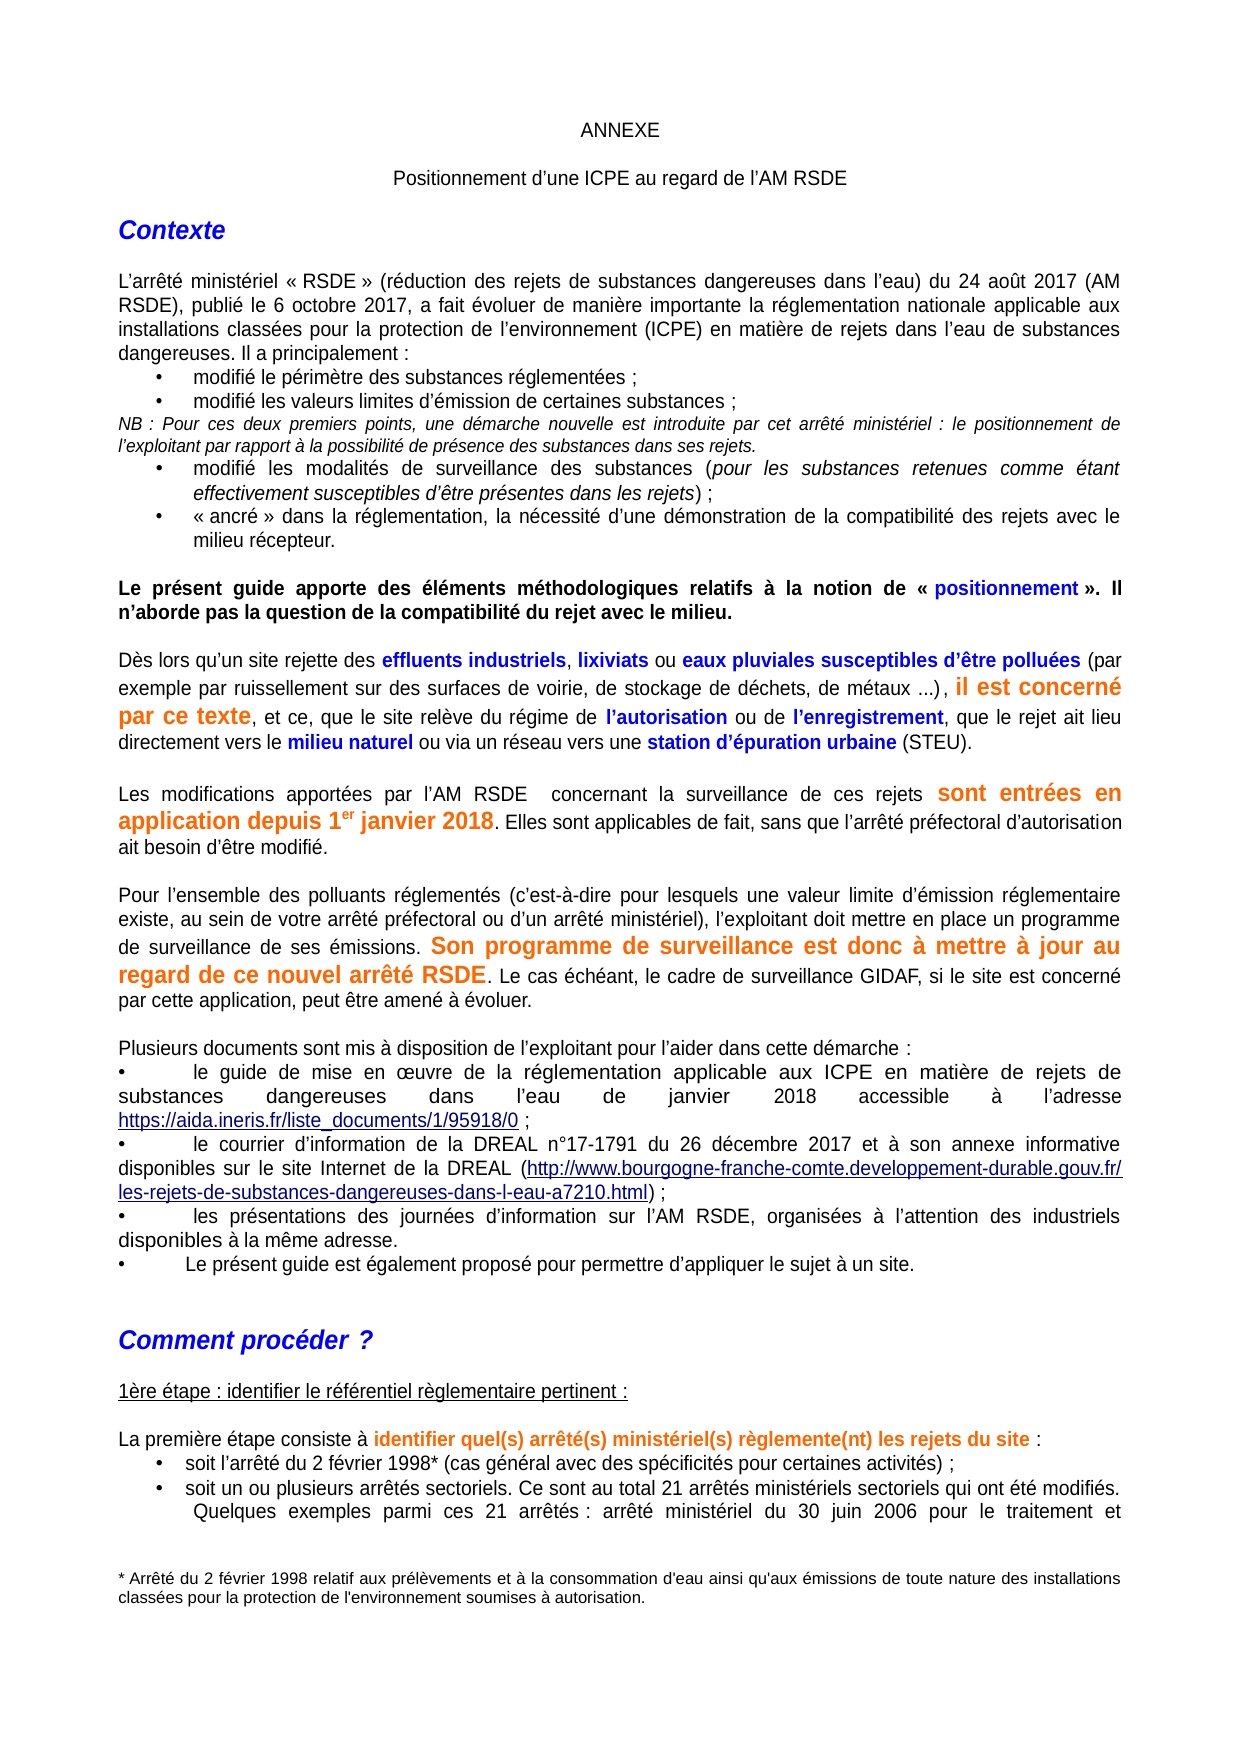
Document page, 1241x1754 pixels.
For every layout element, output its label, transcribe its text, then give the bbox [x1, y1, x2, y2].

text Positionnement d’une ICPE au regard de l’AM RSDE [118, 166, 1122, 190]
list « ancré » dans la réglementation, la nécessité d’une démonstration de la compatibilité des rejets avec le milieu récepteur. [156, 504, 1122, 552]
text 1ère étape : identifier le référentiel règlementaire pertinent : [118, 1379, 1122, 1403]
text Pour l’ensemble des polluants réglementés (c’est-à-dire pour lesquels une valeur limite d’émission réglementaire existe, au sein de votre arrêté préfectoral ou d’un arrêté ministériel), l’exploitant doit mettre en place un programme de surveillance de ses émissions. Son programme de surveillance est donc à mettre à jour au regard de ce nouvel arrêté RSDE. Le cas échéant, le cadre de surveillance GIDAF, si le site est concerné par cette application, peut être amené à évoluer. [118, 883, 1122, 1012]
text Plusieurs documents sont mis à disposition de l’exploitant pour l’aider dans cette démarche : [118, 1036, 1122, 1060]
text Comment procéder ? [118, 1324, 1122, 1355]
list modifié le périmètre des substances réglementées ; [156, 365, 1122, 389]
list soit un ou plusieurs arrêtés sectoriels. Ce sont au total 21 arrêtés ministériels sectoriels qui ont été modifiés. Quelques exemples parmi ces 21 arrêtés : arrêté ministériel du 30 juin 2006 pour le traitement et [156, 1475, 1122, 1523]
list le courrier d’information de la DREAL n°17-1791 du 26 décembre 2017 et à son annexe informative disponibles sur le site Internet de la DREAL (http://www.bourgogne-franche-comte.developpement-durable.gouv.fr/les-rejets-de-substances-dangereuses-dans-l-eau-a7210.html) ; [118, 1132, 1122, 1204]
list modifié les modalités de surveillance des substances (pour les substances retenues comme étant effectivement susceptibles d’être présentes dans les rejets) ; [156, 456, 1122, 504]
text Contexte [118, 214, 1122, 245]
list modifié les valeurs limites d’émission de certaines substances ; [156, 389, 1122, 413]
text Le présent guide apporte des éléments méthodologiques relatifs à la notion de « positionnement ». Il n’aborde pas la question de la compatibilité du rejet avec le milieu. [118, 576, 1122, 624]
list Le présent guide est également proposé pour permettre d’appliquer le sujet à un site. [118, 1252, 1122, 1276]
text La première étape consiste à identifier quel(s) arrêté(s) ministériel(s) règlemente(nt) les rejets du site : [118, 1427, 1122, 1451]
list le guide de mise en œuvre de la réglementation applicable aux ICPE en matière de rejets de substances dangereuses dans l’eau de janvier 2018 accessible à l’adresse https://aida.ineris.fr/liste_documents/1/95918/0 ; [118, 1060, 1122, 1132]
text Les modifications apportées par l’AM RSDE concernant la surveillance de ces rejets sont entrées en application depuis 1er janvier 2018. Elles sont applicables de fait, sans que l’arrêté préfectoral d’autorisation ait besoin d’être modifié. [118, 777, 1122, 859]
list les présentations des journées d’information sur l’AM RSDE, organisées à l’attention des industriels disponibles à la même adresse. [118, 1204, 1122, 1252]
list soit l’arrêté du 2 février 1998* (cas général avec des spécificités pour certaines activités) ; [156, 1451, 1122, 1475]
text ANNEXE [118, 118, 1122, 142]
text L’arrêté ministériel « RSDE » (réduction des rejets de substances dangereuses dans l’eau) du 24 août 2017 (AM RSDE), publié le 6 octobre 2017, a fait évoluer de manière importante la réglementation nationale applicable aux installations classées pour la protection de l’environnement (ICPE) en matière de rejets dans l’eau de substances dangereuses. Il a principalement : [118, 269, 1122, 365]
text NB : Pour ces deux premiers points, une démarche nouvelle est introduite par cet arrêté ministériel : le positionnement de l’exploitant par rapport à la possibilité de présence des substances dans ses rejets. [118, 413, 1122, 456]
text Dès lors qu’un site rejette des effluents industriels, lixiviats ou eaux pluviales susceptibles d’être polluées (par exemple par ruissellement sur des surfaces de voirie, de stockage de déchets, de métaux ...), il est concerné par ce texte, et ce, que le site relève du régime de l’autorisation ou de l’enregistrement, que le rejet ait lieu directement vers le milieu naturel ou via un réseau vers une station d’épuration urbaine (STEU). [118, 648, 1122, 753]
